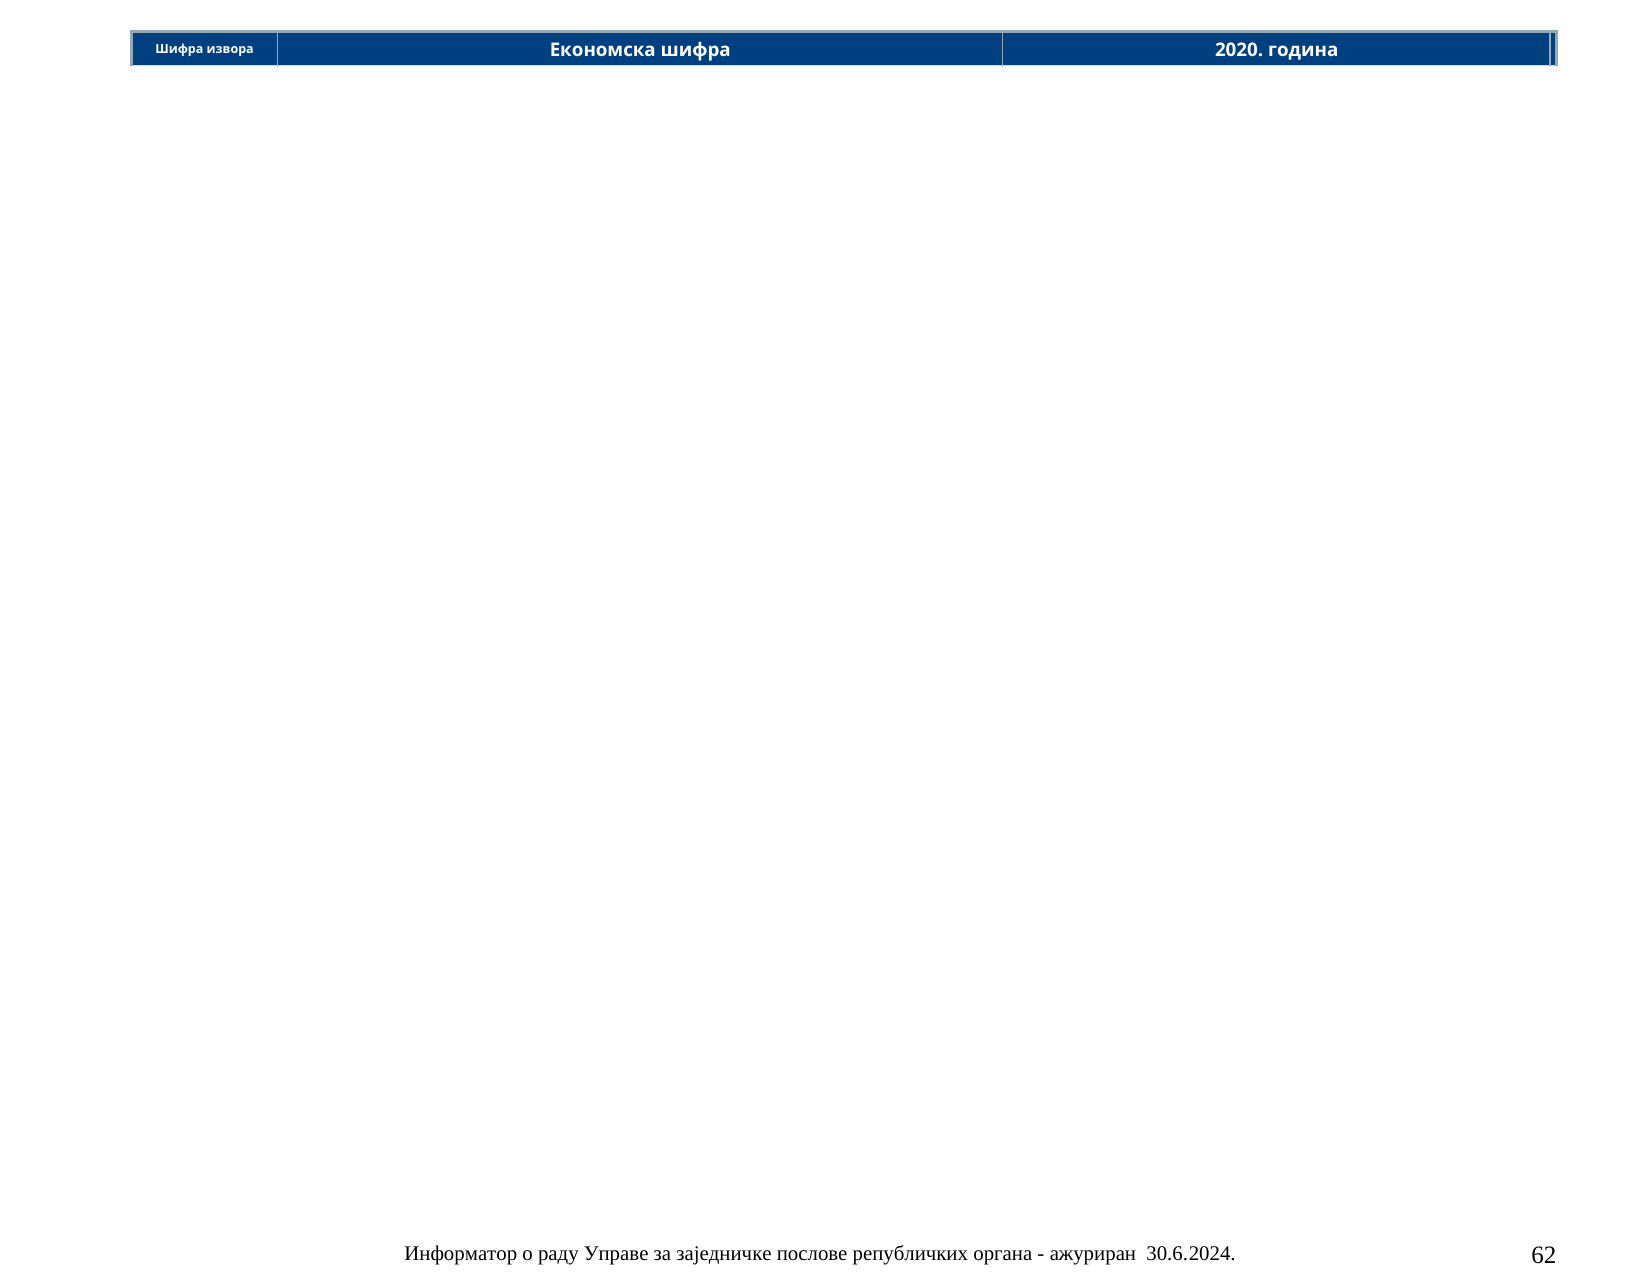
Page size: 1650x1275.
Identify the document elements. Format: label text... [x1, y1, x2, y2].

table_header 2020. година [1003, 33, 1549, 65]
table_header Економска шифра [278, 33, 1002, 65]
table_header [1551, 33, 1555, 65]
table_header Шифра извора [133, 33, 277, 65]
